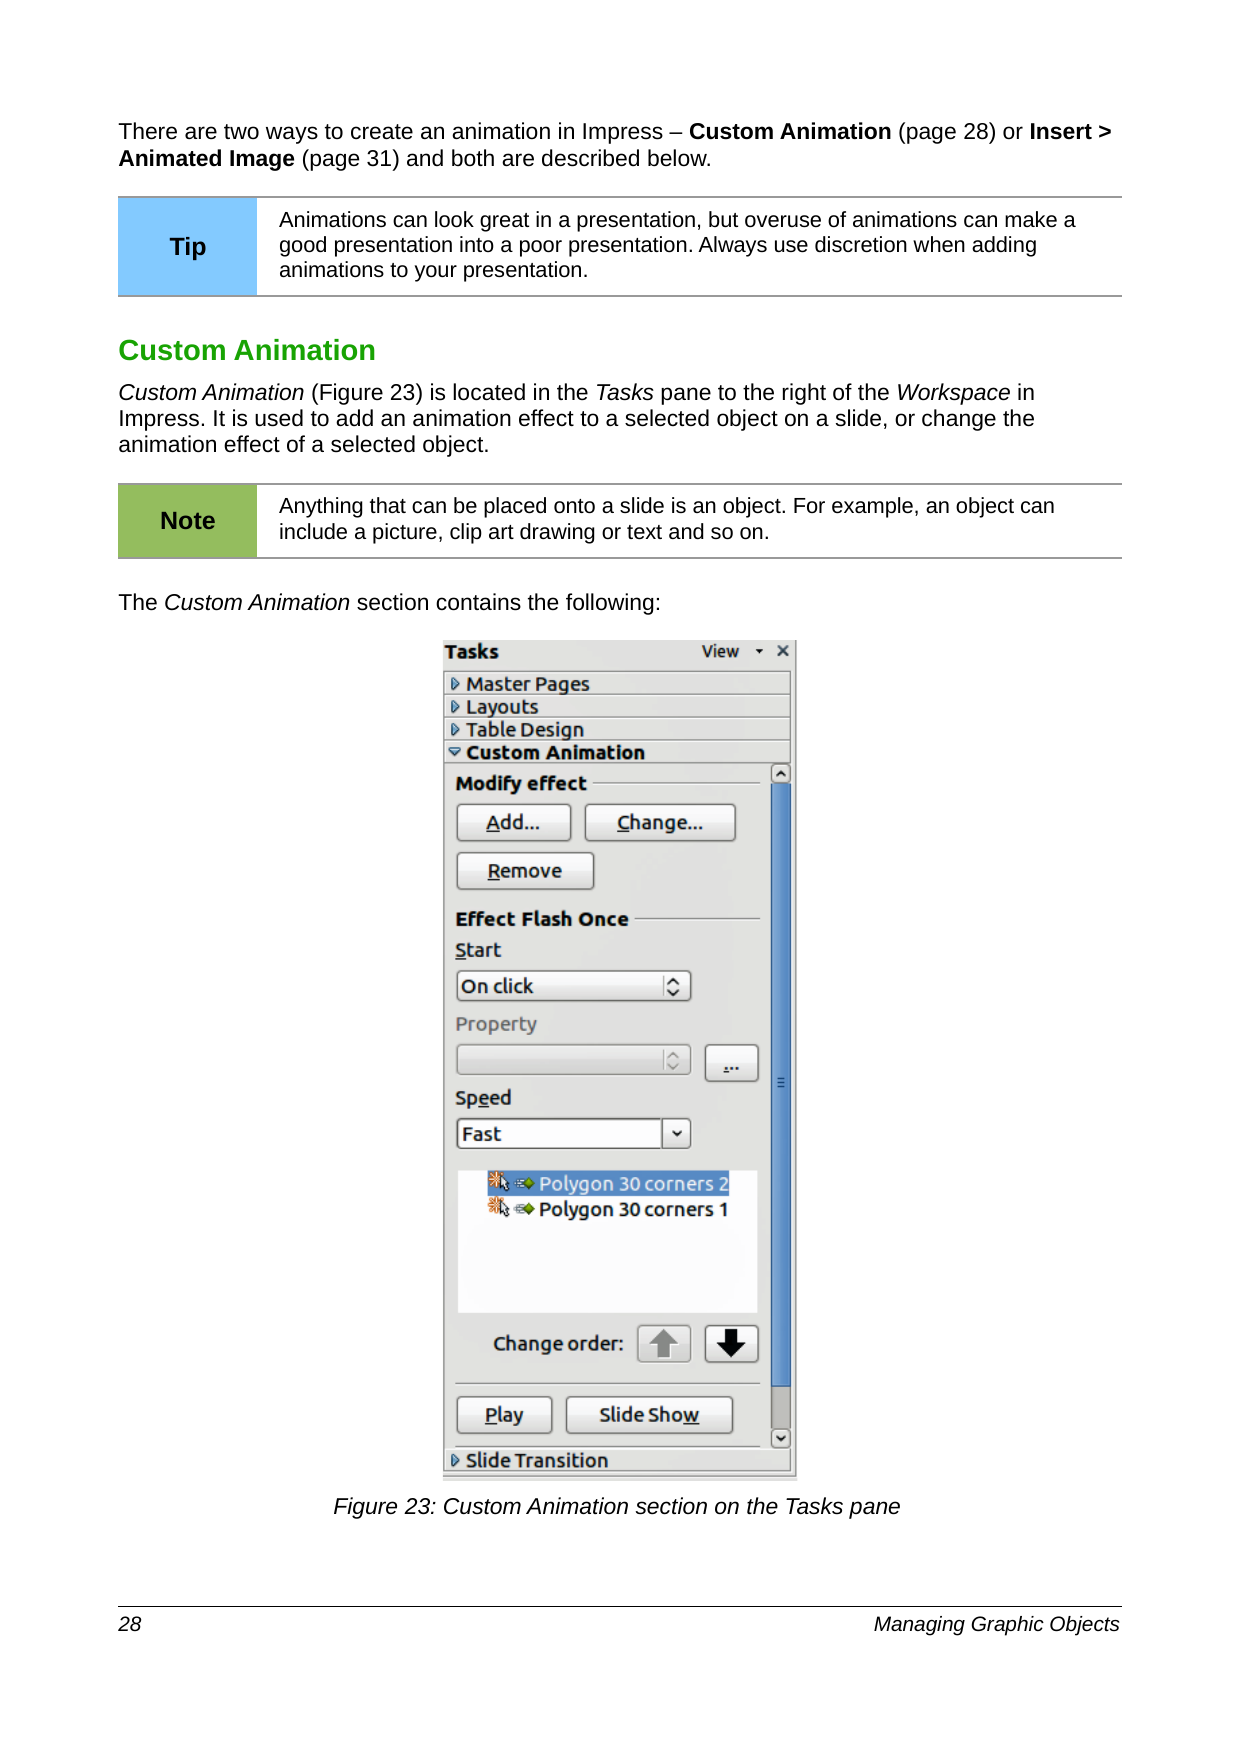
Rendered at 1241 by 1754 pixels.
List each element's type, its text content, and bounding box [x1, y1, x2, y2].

table_header Tip [118, 198, 257, 295]
table_header Note [118, 485, 257, 557]
table_header Anything that can be placed onto a slide is an object. For example, an object can include a picture, clip art drawing or text and so on. [258, 485, 1122, 557]
text The Custom Animation section contains the following: [118, 589, 1122, 615]
subtitle Custom Animation [118, 333, 1122, 366]
text Custom Animation (Figure 23) is located in the Tasks pane to the right of the Workspace in Impress. It is used to add an animation effect to a selected object on a slide, or change the animation effect of a selected object. [118, 379, 1122, 458]
text Figure 23: Custom Animation section on the Tasks pane [333, 1493, 907, 1519]
picture [442, 640, 798, 1481]
table_header Animations can look great in a presentation, but overuse of animations can make a good presentation into a poor presentation. Always use discretion when adding animations to your presentation. [258, 198, 1122, 295]
text There are two ways to create an animation in Impress – Custom Animation (page 28) or Insert > Animated Image (page 31) and both are described below. [118, 118, 1122, 171]
